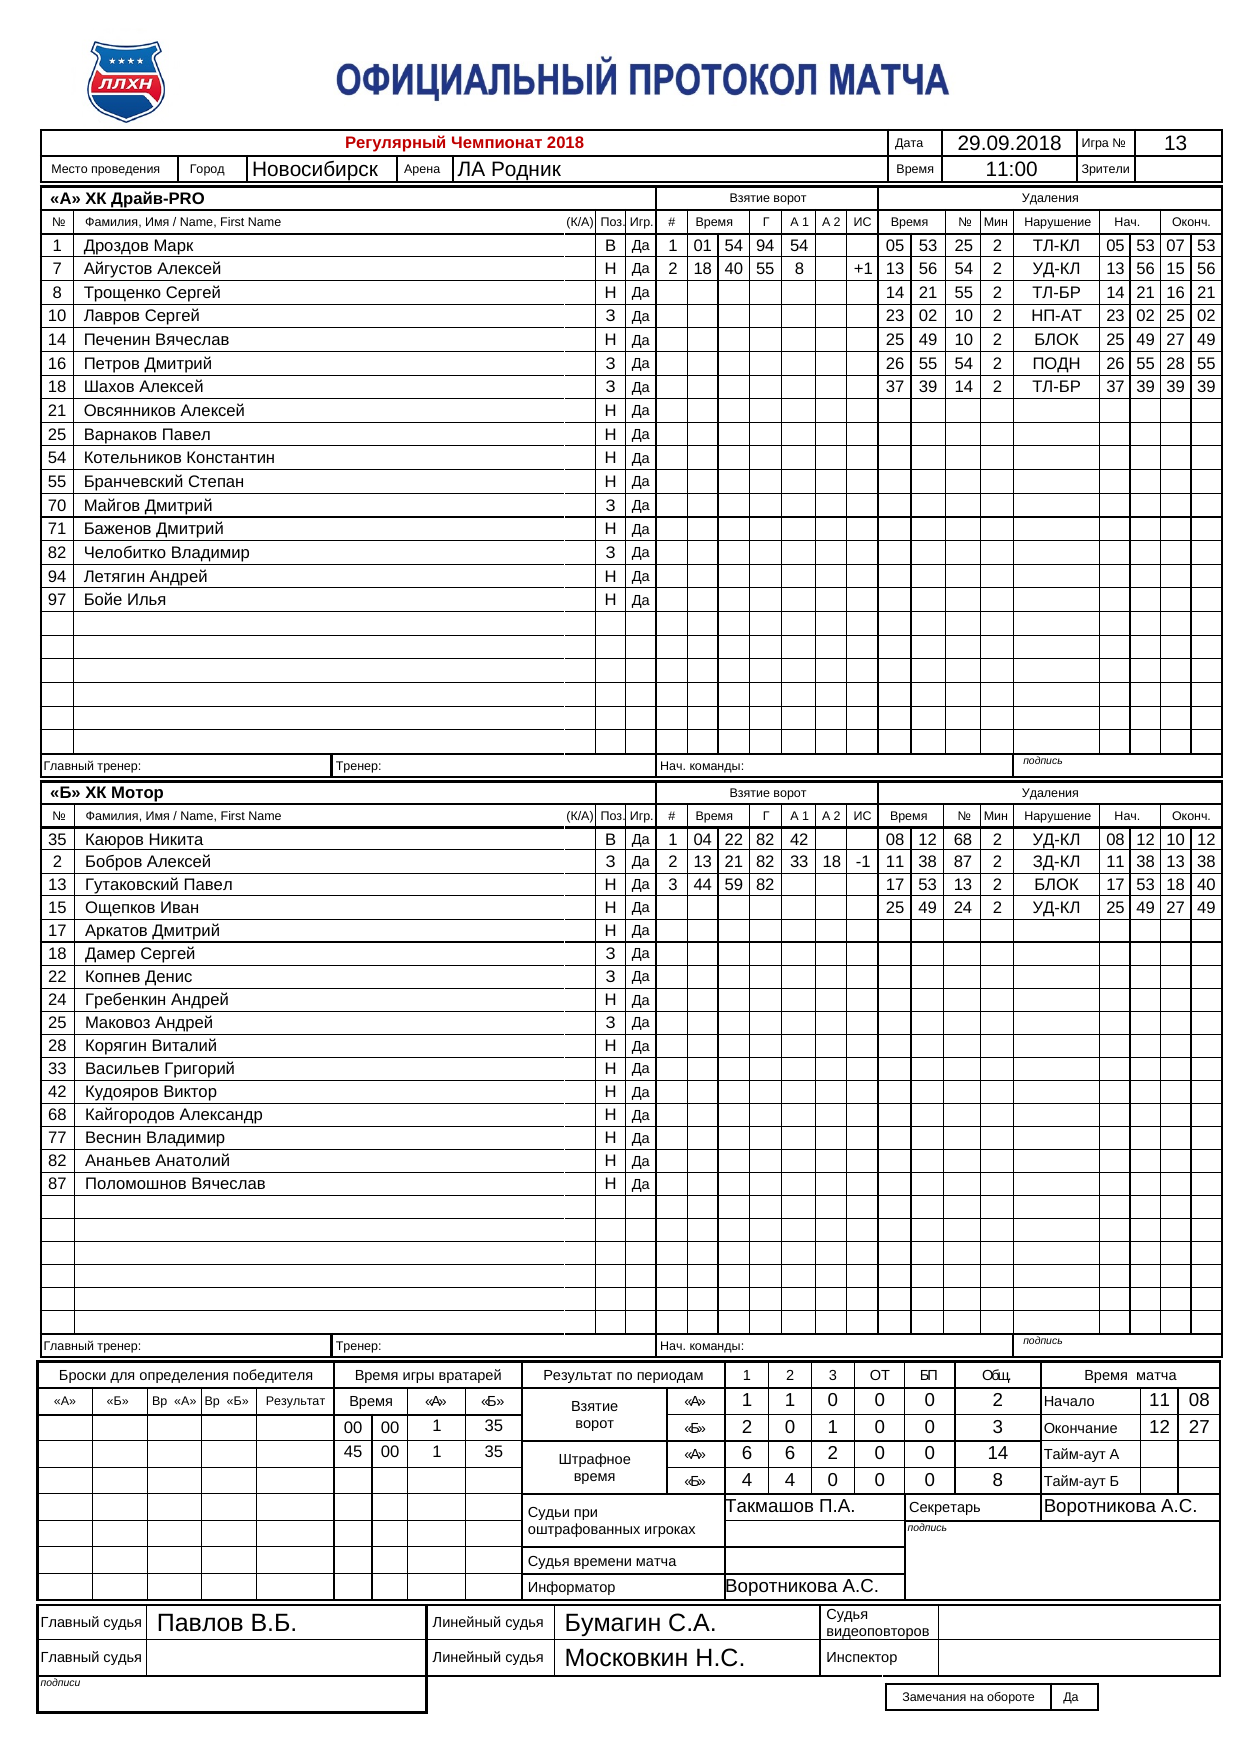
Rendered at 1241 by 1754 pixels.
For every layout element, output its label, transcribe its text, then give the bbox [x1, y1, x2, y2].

table_cell [688, 1104, 717, 1126]
table_cell [719, 494, 749, 516]
table_header Замечания на обороте [887, 1685, 1050, 1709]
table_cell [847, 829, 877, 849]
table_cell Оконч. [1161, 805, 1221, 826]
table_cell 0 [905, 1442, 954, 1467]
table_cell [912, 1196, 943, 1218]
table_cell [626, 1288, 655, 1310]
table_cell [816, 829, 846, 849]
table_cell [466, 1468, 521, 1493]
table_cell [847, 235, 877, 256]
table_cell ЛА Родник [454, 157, 887, 181]
table_header 13 [1136, 131, 1221, 155]
table_cell [750, 352, 781, 374]
table_cell [688, 541, 717, 564]
table_cell Тайм-аут А [1042, 1441, 1140, 1467]
table_cell [1100, 1219, 1129, 1241]
table_cell [847, 707, 877, 729]
table_cell [688, 470, 717, 493]
table_cell [657, 565, 687, 587]
table_cell [981, 1219, 1013, 1241]
table_cell [750, 1081, 781, 1103]
table_cell [74, 707, 564, 729]
table_cell [847, 612, 877, 634]
table_cell [816, 1081, 846, 1103]
table_cell [816, 612, 846, 634]
table_cell [981, 1150, 1013, 1172]
table_cell [688, 1150, 717, 1172]
table_cell Н [596, 588, 625, 611]
table_cell ТЛ-КЛ [1014, 235, 1099, 256]
table_cell [719, 305, 749, 327]
table_cell Да [626, 829, 655, 849]
table_cell [750, 518, 781, 540]
table_cell 54 [42, 446, 73, 469]
table_cell [1131, 989, 1160, 1011]
table_cell [1192, 659, 1221, 682]
table_cell Московкин Н.С. [555, 1640, 819, 1675]
table_cell Н [596, 423, 625, 445]
table_cell [782, 588, 815, 611]
table_cell [93, 1574, 147, 1599]
table_cell 2 [42, 850, 74, 872]
table_cell [981, 1081, 1013, 1103]
table_cell [148, 1521, 201, 1546]
table_cell Поз. [596, 211, 625, 233]
table_header Регулярный Чемпионат 2018 [42, 131, 887, 155]
table_cell [39, 1547, 92, 1573]
table_cell [1100, 659, 1129, 682]
table_cell [782, 874, 815, 895]
table_cell 13 [944, 874, 980, 895]
table_cell [657, 1104, 687, 1126]
table_header Время матча [1042, 1363, 1219, 1387]
table_cell [657, 1196, 687, 1218]
table_cell [1131, 565, 1160, 587]
table_cell [466, 1521, 521, 1546]
table_cell [912, 659, 945, 682]
table_cell [719, 1219, 749, 1241]
table_cell [1192, 565, 1221, 587]
table_cell [657, 1012, 687, 1033]
table_cell 0 [855, 1442, 904, 1467]
table_cell [719, 1265, 749, 1287]
table_cell [688, 399, 717, 422]
table_cell [944, 1081, 980, 1103]
table_cell [719, 1035, 749, 1057]
table_cell [946, 683, 980, 706]
table_cell Трощенко Сергей [74, 281, 564, 303]
table_cell [1161, 966, 1190, 987]
table_cell [946, 730, 980, 753]
table_cell [1161, 730, 1190, 753]
table_cell [719, 470, 749, 493]
table_cell [1161, 470, 1190, 493]
table_cell [719, 920, 749, 941]
table_cell [879, 1058, 910, 1079]
table_cell [257, 1416, 333, 1440]
table_cell 11 [1141, 1389, 1177, 1413]
table_cell «А» [668, 1389, 724, 1413]
table_cell [688, 1012, 717, 1033]
table_cell [1100, 920, 1129, 941]
table_cell [688, 1035, 717, 1057]
table_cell 2 [812, 1442, 854, 1467]
table_cell Н [596, 874, 625, 895]
table_cell [688, 612, 717, 634]
table_cell [879, 1173, 910, 1195]
table_cell [981, 730, 1013, 753]
table_cell [688, 328, 717, 351]
table_cell [565, 1150, 595, 1172]
table_cell [1014, 1035, 1099, 1057]
table_cell Н [596, 399, 625, 422]
table_cell [847, 920, 877, 941]
table_cell [1014, 659, 1099, 682]
table_cell 13 [1100, 257, 1129, 280]
table_cell 27 [1161, 328, 1190, 351]
table_cell [719, 659, 749, 682]
table_cell [148, 1494, 201, 1520]
table_cell [596, 1265, 625, 1287]
table_cell [782, 1104, 815, 1126]
table_cell [719, 1288, 749, 1310]
table_cell [626, 683, 655, 706]
table_cell 1 [657, 829, 687, 849]
table_cell [750, 1012, 781, 1033]
table_cell [847, 966, 877, 987]
table_cell [1161, 494, 1190, 516]
table_cell [42, 1219, 74, 1241]
table_cell 35 [466, 1416, 521, 1440]
table_cell 49 [1192, 328, 1221, 351]
table_cell 11:00 [943, 157, 1076, 181]
table_cell [657, 943, 687, 964]
table_cell Петров Дмитрий [74, 352, 564, 374]
table_cell Н [596, 1035, 625, 1057]
table_cell [981, 1012, 1013, 1033]
table_cell [912, 636, 945, 658]
table_cell [408, 1574, 465, 1599]
table_cell [1100, 612, 1129, 634]
table_cell [1131, 659, 1160, 682]
table_cell [688, 376, 717, 398]
table_cell 97 [42, 588, 73, 611]
table_cell [1014, 1058, 1099, 1079]
table_cell [688, 730, 717, 753]
table_cell [657, 352, 687, 374]
table_header 1 [726, 1363, 768, 1387]
table_cell 53 [912, 874, 943, 895]
table_cell 39 [1192, 376, 1221, 398]
table_cell 05 [879, 235, 910, 256]
table_cell [657, 1265, 687, 1287]
table_cell 94 [750, 235, 781, 256]
table_cell [750, 612, 781, 634]
table_cell [782, 1127, 815, 1149]
table_cell [847, 352, 877, 374]
table_cell [719, 1058, 749, 1079]
table_cell [565, 328, 595, 351]
table_cell [626, 1196, 655, 1218]
table_cell 4 [726, 1468, 768, 1493]
table_cell [719, 683, 749, 706]
table_cell 56 [1131, 257, 1160, 280]
table_cell [1192, 1265, 1221, 1287]
table_cell 70 [42, 494, 73, 516]
table_cell 25 [879, 328, 910, 351]
table_header «А» ХК Драйв-PRO [42, 188, 655, 209]
table_cell Вр «Б» [202, 1389, 256, 1413]
table_cell [657, 446, 687, 469]
table_cell [750, 1311, 781, 1333]
table_cell [782, 612, 815, 634]
table_cell Да [626, 1150, 655, 1172]
table_cell [1192, 1173, 1221, 1195]
table_cell 94 [42, 565, 73, 587]
table_cell [782, 707, 815, 729]
table_cell [981, 683, 1013, 706]
table_cell 7 [42, 257, 73, 280]
table_cell 23 [879, 305, 910, 327]
table_cell [750, 920, 781, 941]
table_cell [816, 565, 846, 587]
table_cell [1192, 730, 1221, 753]
table_cell [1100, 1012, 1129, 1033]
table_cell [1161, 446, 1190, 469]
table_cell [1192, 423, 1221, 445]
table_cell [879, 541, 910, 564]
table_cell [257, 1547, 333, 1573]
table_cell 00 [373, 1416, 407, 1440]
table_cell [1014, 683, 1099, 706]
table_cell [1131, 636, 1160, 658]
table_cell [981, 1265, 1013, 1287]
table_cell [428, 1677, 882, 1711]
table_cell [1014, 920, 1099, 941]
table_cell [946, 399, 980, 422]
table_cell 55 [1131, 352, 1160, 374]
table_cell [1131, 588, 1160, 611]
table_cell ИС [847, 805, 877, 826]
table_cell [1161, 1173, 1190, 1195]
table_cell 2 [981, 829, 1013, 849]
table_cell [1131, 1242, 1160, 1264]
table_cell [1131, 1311, 1160, 1333]
table_cell [719, 896, 749, 918]
table_cell [42, 1288, 74, 1310]
table_cell 27 [1179, 1415, 1219, 1440]
table_cell [912, 1242, 943, 1264]
table_cell [719, 1081, 749, 1103]
table_cell Нарушение [1014, 805, 1099, 826]
table_cell [1100, 1173, 1129, 1195]
table_header 29.09.2018 [943, 131, 1076, 155]
table_cell 45 [335, 1441, 371, 1467]
table_cell [981, 920, 1013, 941]
table_cell [1161, 1196, 1190, 1218]
table_cell «А» [39, 1389, 92, 1413]
table_cell 1 [726, 1389, 768, 1413]
table_cell Место проведения [42, 157, 177, 181]
table_cell [879, 470, 910, 493]
table_cell Лавров Сергей [74, 305, 564, 327]
table_cell [912, 966, 943, 987]
table_cell [944, 1173, 980, 1195]
table_cell [657, 1058, 687, 1079]
table_cell [93, 1494, 147, 1520]
table_cell [257, 1494, 333, 1520]
table_cell Павлов В.Б. [147, 1606, 425, 1639]
table_cell [1192, 518, 1221, 540]
table_cell [1192, 494, 1221, 516]
table_cell [1014, 518, 1099, 540]
table_cell 39 [1131, 376, 1160, 398]
table_cell [148, 1547, 201, 1573]
table_cell [408, 1521, 465, 1546]
table_cell [847, 541, 877, 564]
table_cell [596, 1219, 625, 1241]
table_cell [1192, 707, 1221, 729]
table_cell Информатор [523, 1575, 724, 1599]
table_cell [719, 989, 749, 1011]
table_cell 25 [879, 896, 910, 918]
table_cell 2 [981, 874, 1013, 895]
table_cell 17 [42, 920, 74, 941]
table_cell [750, 1035, 781, 1057]
table_cell 25 [1161, 305, 1190, 327]
table_cell 2 [981, 896, 1013, 918]
table_cell Каюров Никита [75, 829, 564, 849]
table_cell [981, 588, 1013, 611]
table_cell [1100, 541, 1129, 564]
table_cell [565, 235, 595, 256]
table_cell [688, 707, 717, 729]
table_cell Нарушение [1014, 211, 1099, 233]
table_cell 82 [750, 829, 781, 849]
table_cell [688, 446, 717, 469]
table_cell [1192, 1311, 1221, 1333]
table_cell 18 [42, 943, 74, 964]
table_header Удаления [879, 783, 1221, 803]
table_cell 12 [1141, 1415, 1177, 1440]
table_cell [719, 1127, 749, 1149]
table_cell [1192, 1219, 1221, 1241]
table_cell 1 [812, 1415, 854, 1440]
table_cell [42, 683, 73, 706]
table_cell [750, 730, 781, 753]
table_cell Гутаковский Павел [75, 874, 564, 895]
table_cell [1161, 636, 1190, 658]
table_cell [1100, 989, 1129, 1011]
table_cell [816, 494, 846, 516]
table_cell 38 [1131, 850, 1160, 872]
table_cell Штрафное время [523, 1442, 666, 1493]
table_header Время игры вратарей [335, 1363, 521, 1387]
table_cell Летягин Андрей [74, 565, 564, 587]
table_cell [816, 636, 846, 658]
table_cell Гребенкин Андрей [75, 989, 564, 1011]
table_cell Бранчевский Степан [74, 470, 564, 493]
table_cell [335, 1574, 371, 1599]
table_cell [1014, 1012, 1099, 1033]
table_cell [981, 446, 1013, 469]
table_cell Судья видеоповторов [821, 1606, 938, 1639]
table_cell [1100, 707, 1129, 729]
table_cell [782, 281, 815, 303]
table_cell [1161, 707, 1190, 729]
table_cell [946, 518, 980, 540]
table_cell [1192, 1012, 1221, 1033]
table_cell [782, 399, 815, 422]
table_cell Н [596, 1081, 625, 1103]
table_cell [1099, 1682, 1220, 1711]
table_cell УД-КЛ [1014, 829, 1099, 849]
table_cell Дамер Сергей [75, 943, 564, 964]
table_cell [816, 423, 846, 445]
table_cell [565, 1196, 595, 1218]
table_cell [944, 1265, 980, 1287]
table_cell [39, 1494, 92, 1520]
table_cell [816, 1012, 846, 1033]
table_cell З [596, 966, 625, 987]
table_cell Да [626, 1081, 655, 1103]
table_cell [1161, 1058, 1190, 1079]
table_cell [1161, 1265, 1190, 1287]
table_cell [565, 423, 595, 445]
table_cell Айгустов Алексей [74, 257, 564, 280]
table_cell «А» [408, 1389, 465, 1413]
table_cell [782, 896, 815, 918]
table_cell [688, 896, 717, 918]
table_cell [981, 1288, 1013, 1310]
table_cell 55 [750, 257, 781, 280]
table_cell [750, 1150, 781, 1172]
table_cell [1161, 989, 1190, 1011]
table_cell [74, 730, 564, 753]
table_cell 1 [408, 1441, 465, 1467]
table_cell 14 [879, 281, 910, 303]
table_cell [782, 989, 815, 1011]
table_cell [1100, 1127, 1129, 1149]
table_cell [1131, 612, 1160, 634]
table_cell 49 [1131, 328, 1160, 351]
table_cell 21 [42, 399, 73, 422]
table_cell [1141, 1441, 1177, 1467]
table_cell [847, 1196, 877, 1218]
table_cell 08 [879, 829, 910, 849]
table_cell [912, 989, 943, 1011]
table_cell [847, 588, 877, 611]
table_cell [688, 1173, 717, 1195]
table_cell [1161, 1035, 1190, 1057]
table_cell А 1 [782, 211, 815, 233]
table_header 2 [769, 1363, 811, 1387]
table_cell [565, 896, 595, 918]
table_cell З [596, 352, 625, 374]
table_cell [93, 1521, 147, 1546]
table_header Игра № [1078, 131, 1134, 155]
table_cell [1014, 730, 1099, 753]
table_cell [1100, 1242, 1129, 1264]
table_cell Н [596, 518, 625, 540]
table_cell [657, 612, 687, 634]
table_cell Судья времени матча [523, 1548, 724, 1573]
table_cell [1192, 1081, 1221, 1103]
table_cell 16 [1161, 281, 1190, 303]
table_cell [1014, 541, 1099, 564]
table_cell Да [626, 1104, 655, 1126]
table_cell [912, 1058, 943, 1079]
table_cell Нач. команды: [657, 755, 1012, 776]
table_cell Да [626, 399, 655, 422]
table_cell Новосибирск [248, 157, 396, 181]
table_cell (К/А) [565, 211, 595, 233]
table_cell 23 [1100, 305, 1129, 327]
table_cell [719, 1012, 749, 1033]
table_header Удаления [879, 188, 1221, 209]
table_cell Да [626, 565, 655, 587]
table_cell Котельников Константин [74, 446, 564, 469]
table_cell [202, 1494, 256, 1520]
table_cell Корягин Виталий [75, 1035, 564, 1057]
table_cell 8 [782, 257, 815, 280]
table_cell Фамилия, Имя / Name, First Name [74, 211, 565, 233]
table_cell [782, 328, 815, 351]
table_cell [847, 1127, 877, 1149]
table_cell Да [626, 1058, 655, 1079]
table_cell [688, 494, 717, 516]
table_cell [1014, 1219, 1099, 1241]
table_cell 40 [719, 257, 749, 280]
table_cell [657, 636, 687, 658]
table_cell [626, 1265, 655, 1287]
table_cell [879, 423, 910, 445]
table_cell [1161, 1219, 1190, 1241]
table_cell [1014, 636, 1099, 658]
table_cell [1192, 541, 1221, 564]
table_cell [39, 1416, 92, 1440]
table_cell [1014, 1127, 1099, 1149]
table_cell Нач. [1100, 805, 1160, 826]
table_cell [782, 966, 815, 987]
table_cell 25 [1100, 328, 1129, 351]
table_cell [944, 920, 980, 941]
table_cell [657, 376, 687, 398]
table_cell 3 [956, 1415, 1040, 1440]
table_cell [847, 943, 877, 964]
table_cell [981, 518, 1013, 540]
table_cell [93, 1547, 147, 1573]
table_cell [1161, 399, 1190, 422]
table_cell Мин [981, 805, 1013, 826]
table_cell [879, 1265, 910, 1287]
table_cell НП-АТ [1014, 305, 1099, 327]
table_cell Город [179, 157, 246, 181]
table_cell [1131, 920, 1160, 941]
table_cell [719, 446, 749, 469]
table_cell [1014, 1150, 1099, 1172]
table_cell 71 [42, 518, 73, 540]
table_cell [1161, 1288, 1190, 1310]
table_cell [373, 1547, 407, 1573]
table_cell 0 [905, 1415, 954, 1440]
table_cell [565, 1242, 595, 1264]
table_cell [879, 1012, 910, 1033]
table_cell [1161, 541, 1190, 564]
table_cell Воротникова А.С. [1042, 1495, 1219, 1520]
table_cell [688, 659, 717, 682]
table_cell [879, 1035, 910, 1057]
table_cell [1100, 730, 1129, 753]
table_cell [688, 943, 717, 964]
table_cell [883, 1677, 1220, 1681]
table_cell [719, 1104, 749, 1126]
table_cell 21 [1131, 281, 1160, 303]
table_cell [1100, 1035, 1129, 1057]
table_cell [657, 683, 687, 706]
table_cell А 2 [816, 805, 846, 826]
table_cell [1131, 494, 1160, 516]
table_cell Да [626, 966, 655, 987]
table_cell 13 [879, 257, 910, 280]
table_cell [847, 1058, 877, 1079]
table_cell [42, 1265, 74, 1287]
table_cell 42 [42, 1081, 74, 1103]
table_cell Поломошнов Вячеслав [75, 1173, 564, 1195]
table_cell [688, 565, 717, 587]
table_cell [946, 423, 980, 445]
table_cell 25 [946, 235, 980, 256]
table_cell [565, 1127, 595, 1149]
table_cell 0 [855, 1389, 904, 1413]
table_cell [879, 1288, 910, 1310]
table_cell [750, 541, 781, 564]
table_cell 02 [912, 305, 945, 327]
table_cell [879, 565, 910, 587]
table_cell [565, 1104, 595, 1126]
table_cell [782, 541, 815, 564]
table_cell [1014, 966, 1099, 987]
table_header Дата [889, 131, 941, 155]
table_cell [939, 1640, 1219, 1675]
table_cell № [946, 211, 980, 233]
table_cell [726, 1548, 904, 1573]
table_cell [847, 1035, 877, 1057]
table_cell [626, 730, 655, 753]
table_cell Да [626, 518, 655, 540]
table_cell 2 [657, 850, 687, 872]
table_cell 10 [946, 305, 980, 327]
table_cell [688, 1265, 717, 1287]
table_cell [657, 399, 687, 422]
table_cell 14 [946, 376, 980, 398]
table_cell [879, 920, 910, 941]
table_cell [879, 1196, 910, 1218]
table_cell [719, 1242, 749, 1264]
table_cell [719, 966, 749, 987]
table_cell 2 [981, 328, 1013, 351]
table_cell [565, 305, 595, 327]
table_cell [816, 966, 846, 987]
table_cell [596, 636, 625, 658]
table_cell 02 [1131, 305, 1160, 327]
table_cell 1 [42, 235, 73, 256]
table_cell [565, 518, 595, 540]
table_cell [1192, 470, 1221, 493]
table_cell [782, 730, 815, 753]
table_cell [565, 352, 595, 374]
table_cell [565, 1058, 595, 1079]
table_cell [39, 1574, 92, 1599]
table_cell [1014, 399, 1099, 422]
table_cell [1131, 1104, 1160, 1126]
table_cell Да [626, 850, 655, 872]
table_cell [1131, 541, 1160, 564]
table_cell 2 [981, 257, 1013, 280]
table_cell [1161, 683, 1190, 706]
table_cell [626, 707, 655, 729]
table_cell 14 [42, 328, 73, 351]
table_cell [596, 1196, 625, 1218]
table_cell [1100, 588, 1129, 611]
table_cell [688, 281, 717, 303]
table_cell Овсянников Алексей [74, 399, 564, 422]
table_cell Г [750, 805, 781, 826]
table_cell [912, 1081, 943, 1103]
table_cell 55 [1192, 352, 1221, 374]
table_cell [202, 1521, 256, 1546]
table_cell 0 [855, 1468, 904, 1493]
table_cell (К/А) [565, 805, 595, 826]
table_cell [782, 565, 815, 587]
table_cell [657, 896, 687, 918]
table_cell Да [626, 470, 655, 493]
table_cell 21 [1192, 281, 1221, 303]
table_cell [335, 1494, 371, 1520]
table_cell 15 [42, 896, 74, 918]
table_cell 54 [782, 235, 815, 256]
table_cell [42, 1196, 74, 1218]
table_cell [565, 1173, 595, 1195]
table_cell 15 [1161, 257, 1190, 280]
table_cell [596, 1242, 625, 1264]
table_cell 38 [1192, 850, 1221, 872]
table_cell [1161, 588, 1190, 611]
table_cell [782, 1058, 815, 1079]
table_cell [782, 1265, 815, 1287]
table_cell [750, 305, 781, 327]
table_cell Такмашов П.А. [726, 1495, 904, 1520]
table_cell [847, 399, 877, 422]
table_cell [1192, 1242, 1221, 1264]
table_cell [981, 1127, 1013, 1149]
table_cell 49 [912, 328, 945, 351]
table_cell Да [626, 352, 655, 374]
table_cell [912, 1219, 943, 1241]
table_cell [816, 707, 846, 729]
table_cell +1 [847, 257, 877, 280]
table_cell 8 [956, 1468, 1040, 1493]
table_cell [719, 588, 749, 611]
table_cell Линейный судья [428, 1640, 554, 1675]
table_cell [879, 1150, 910, 1172]
table_cell 40 [1192, 874, 1221, 895]
table_cell [1100, 1265, 1129, 1287]
table_cell [1161, 1127, 1190, 1149]
table_cell [1131, 423, 1160, 445]
table_cell Да [626, 281, 655, 303]
table_cell [939, 1606, 1219, 1639]
table_cell «Б » [466, 1389, 521, 1413]
table_cell 1 [408, 1416, 465, 1440]
table_cell [688, 683, 717, 706]
table_cell Н [596, 470, 625, 493]
table_cell [75, 1311, 564, 1333]
table_cell Да [626, 305, 655, 327]
table_cell Н [596, 281, 625, 303]
table_cell [782, 446, 815, 469]
table_cell [782, 470, 815, 493]
table_cell [719, 399, 749, 422]
table_cell [719, 376, 749, 398]
table_cell Да [626, 989, 655, 1011]
table_cell подпись [906, 1522, 1219, 1599]
table_cell [816, 541, 846, 564]
table_cell [782, 1173, 815, 1195]
table_cell Н [596, 1058, 625, 1079]
table_cell [1100, 1058, 1129, 1079]
table_cell [1192, 943, 1221, 964]
table_cell [782, 659, 815, 682]
table_cell [1014, 1104, 1099, 1126]
table_cell [816, 235, 846, 256]
table_cell [912, 470, 945, 493]
table_cell [879, 399, 910, 422]
table_cell [750, 1242, 781, 1264]
table_cell 10 [946, 328, 980, 351]
table_cell [1014, 588, 1099, 611]
table_cell 21 [719, 850, 749, 872]
table_cell 35 [42, 829, 74, 849]
table_cell [719, 423, 749, 445]
table_cell [1131, 1150, 1160, 1172]
table_cell [816, 352, 846, 374]
table_cell 0 [905, 1468, 954, 1493]
table_cell Фамилия, Имя / Name, First Name [75, 805, 565, 826]
table_cell [1100, 1288, 1129, 1310]
table_cell Веснин Владимир [75, 1127, 564, 1149]
table_cell [912, 1288, 943, 1310]
table_cell # [657, 211, 687, 233]
table_cell [879, 1242, 910, 1264]
table_cell [565, 565, 595, 587]
table_cell [816, 305, 846, 327]
table_cell [879, 966, 910, 987]
table_cell [847, 659, 877, 682]
table_cell [750, 707, 781, 729]
table_cell [1100, 966, 1129, 987]
table_cell [688, 1081, 717, 1103]
table_cell [657, 518, 687, 540]
table_cell [981, 494, 1013, 516]
table_cell [719, 1150, 749, 1172]
table_cell [912, 730, 945, 753]
table_cell [816, 446, 846, 469]
table_cell З [596, 1012, 625, 1033]
table_cell [912, 399, 945, 422]
table_cell [1014, 1242, 1099, 1264]
table_cell Время [688, 805, 749, 826]
table_cell [981, 659, 1013, 682]
table_cell 54 [946, 352, 980, 374]
table_cell 18 [688, 257, 717, 280]
table_cell [1014, 1288, 1099, 1310]
table_cell [257, 1441, 333, 1467]
table_cell 28 [42, 1035, 74, 1057]
table_cell [565, 920, 595, 941]
table_cell 27 [1161, 896, 1190, 918]
table_cell [74, 659, 564, 682]
table_cell [1014, 565, 1099, 587]
table_cell Бумагин С.А. [555, 1606, 819, 1639]
table_cell [1161, 659, 1190, 682]
table_cell [944, 1035, 980, 1057]
table_cell [750, 1265, 781, 1287]
table_header Броски для определения победителя [39, 1363, 333, 1387]
table_cell [782, 1242, 815, 1264]
table_cell 49 [912, 896, 943, 918]
table_cell [847, 1104, 877, 1126]
table_cell [596, 1311, 625, 1333]
table_cell Время [889, 157, 941, 181]
table_cell [946, 707, 980, 729]
table_cell [981, 943, 1013, 964]
table_cell 28 [1161, 352, 1190, 374]
table_cell [944, 1311, 980, 1333]
table_cell [879, 943, 910, 964]
table_cell [719, 943, 749, 964]
table_cell Бобров Алексей [75, 850, 564, 872]
table_cell [1192, 1196, 1221, 1218]
table_cell 44 [688, 874, 717, 895]
table_cell [688, 423, 717, 445]
table_cell 05 [1100, 235, 1129, 256]
table_cell [847, 281, 877, 303]
table_cell [657, 541, 687, 564]
table_cell [1192, 1058, 1221, 1079]
table_cell [1014, 1081, 1099, 1103]
table_cell [688, 1219, 717, 1241]
table_cell 2 [981, 850, 1013, 872]
table_cell [1161, 1012, 1190, 1033]
table_cell [1014, 494, 1099, 516]
table_cell [879, 588, 910, 611]
table_cell Воротникова А.С. [726, 1575, 904, 1599]
table_cell 42 [782, 829, 815, 849]
table_cell [1192, 1150, 1221, 1172]
table_cell [719, 541, 749, 564]
table_cell [912, 707, 945, 729]
table_cell Ананьев Анатолий [75, 1150, 564, 1172]
table_cell [1100, 636, 1129, 658]
table_cell [657, 1127, 687, 1149]
table_cell Главный тренер: [42, 1335, 330, 1356]
table_cell [148, 1441, 201, 1467]
table_cell [1014, 1196, 1099, 1218]
table_cell 13 [42, 874, 74, 895]
table_cell 33 [42, 1058, 74, 1079]
table_cell [750, 376, 781, 398]
table_cell [750, 423, 781, 445]
table_cell [688, 1288, 717, 1310]
table_cell [981, 423, 1013, 445]
table_cell Тренер: [333, 1335, 655, 1356]
table_cell [1192, 399, 1221, 422]
table_cell [816, 328, 846, 351]
table_cell [565, 1035, 595, 1057]
table_cell 82 [42, 1150, 74, 1172]
table_cell Н [596, 1127, 625, 1149]
table_cell 12 [912, 829, 943, 849]
table_cell [202, 1547, 256, 1573]
table_cell [816, 1127, 846, 1149]
table_cell [39, 1441, 92, 1467]
table_cell [565, 659, 595, 682]
table_cell 53 [912, 235, 945, 256]
table_cell [1136, 157, 1221, 181]
table_cell [816, 399, 846, 422]
table_header 3 [812, 1363, 854, 1387]
table_cell [42, 1311, 74, 1333]
table_cell [816, 376, 846, 398]
table_cell [1100, 1104, 1129, 1126]
table_cell [816, 1035, 846, 1057]
table_cell [39, 1521, 92, 1546]
table_cell [816, 920, 846, 941]
table_cell 49 [1192, 896, 1221, 918]
table_cell Г [750, 211, 781, 233]
table_cell [782, 1012, 815, 1033]
table_cell -1 [847, 850, 877, 872]
table_cell [657, 730, 687, 753]
table_cell [657, 588, 687, 611]
table_cell [626, 636, 655, 658]
table_cell [750, 1173, 781, 1195]
table_cell [816, 989, 846, 1011]
table_cell [565, 257, 595, 280]
table_cell 1 [657, 235, 687, 256]
table_cell [782, 376, 815, 398]
table_cell [912, 920, 943, 941]
table_cell [657, 920, 687, 941]
table_cell 49 [1131, 896, 1160, 918]
table_cell [847, 636, 877, 658]
table_cell подпись [1014, 755, 1221, 776]
table_cell [981, 1173, 1013, 1195]
table_cell [847, 328, 877, 351]
table_cell [847, 1242, 877, 1264]
table_cell № [944, 805, 980, 826]
table_cell [946, 588, 980, 611]
table_cell Инспектор [821, 1640, 938, 1675]
table_cell подписи [39, 1677, 425, 1711]
table_cell Да [626, 494, 655, 516]
table_cell Главный судья [39, 1640, 146, 1675]
table_cell [688, 305, 717, 327]
table_cell Да [626, 328, 655, 351]
table_cell Главный судья [39, 1606, 146, 1639]
table_cell 56 [912, 257, 945, 280]
table_cell З [596, 541, 625, 564]
table_cell [750, 446, 781, 469]
table_cell «Б» [93, 1389, 147, 1413]
table_cell [565, 707, 595, 729]
table_cell [981, 1242, 1013, 1264]
table_cell [847, 1012, 877, 1033]
table_cell [816, 1242, 846, 1264]
table_cell [981, 1058, 1013, 1079]
table_cell [912, 518, 945, 540]
table_cell [782, 1035, 815, 1057]
table_cell Нач. [1100, 211, 1160, 233]
table_cell [719, 518, 749, 540]
table_cell [565, 541, 595, 564]
table_cell Мин [981, 211, 1013, 233]
table_cell [750, 1127, 781, 1149]
table_cell [750, 683, 781, 706]
table_cell № [42, 805, 74, 826]
table_cell [1014, 1265, 1099, 1287]
table_cell [912, 1150, 943, 1172]
table_cell Н [596, 1150, 625, 1172]
table_cell [944, 1242, 980, 1264]
table_cell Тайм-аут Б [1042, 1468, 1140, 1493]
table_cell [879, 1127, 910, 1149]
table_cell [719, 1196, 749, 1218]
table_cell [1192, 612, 1221, 634]
table_cell 2 [981, 235, 1013, 256]
table_cell 53 [1131, 874, 1160, 895]
table_cell [688, 588, 717, 611]
table_cell [879, 659, 910, 682]
table_cell [946, 612, 980, 634]
table_cell [750, 494, 781, 516]
table_cell [782, 1288, 815, 1310]
table_cell [816, 257, 846, 280]
table_cell [565, 730, 595, 753]
table_cell [1100, 1081, 1129, 1103]
table_cell [1192, 683, 1221, 706]
table_cell [42, 612, 73, 634]
table_cell [719, 565, 749, 587]
table_cell 18 [816, 850, 846, 872]
table_cell [782, 423, 815, 445]
table_cell [1014, 707, 1099, 729]
table_cell [879, 494, 910, 516]
table_cell [750, 281, 781, 303]
table_cell [1179, 1441, 1219, 1467]
table_cell [944, 966, 980, 987]
table_cell [879, 518, 910, 540]
table_cell [202, 1416, 256, 1440]
table_cell 14 [1100, 281, 1129, 303]
table_cell [912, 1265, 943, 1287]
table_cell [688, 966, 717, 987]
table_cell [1161, 1081, 1190, 1103]
table_cell 82 [750, 874, 781, 895]
table_cell [373, 1574, 407, 1599]
table_cell [944, 943, 980, 964]
table_cell [1100, 565, 1129, 587]
table_cell 55 [912, 352, 945, 374]
table_cell 17 [1100, 874, 1129, 895]
table_cell [1131, 683, 1160, 706]
table_cell [1014, 1311, 1099, 1333]
table_cell [726, 1521, 904, 1546]
table_cell 55 [42, 470, 73, 493]
table_cell 56 [1192, 257, 1221, 280]
table_cell [981, 636, 1013, 658]
table_cell [816, 1150, 846, 1172]
table_cell [750, 470, 781, 493]
table_cell «Б» [668, 1415, 724, 1440]
table_cell [1014, 470, 1099, 493]
table_cell [657, 494, 687, 516]
table_cell [1131, 1288, 1160, 1310]
table_cell [1100, 399, 1129, 422]
table_cell [1131, 518, 1160, 540]
table_cell [847, 494, 877, 516]
table_cell Да [626, 1035, 655, 1057]
table_cell 2 [726, 1415, 768, 1440]
table_cell Да [626, 588, 655, 611]
table_cell [565, 1288, 595, 1310]
table_cell [750, 1196, 781, 1218]
table_cell [1192, 1104, 1221, 1126]
table_cell [626, 612, 655, 634]
table_cell [257, 1468, 333, 1493]
table_cell [1100, 494, 1129, 516]
table_cell [912, 1012, 943, 1033]
table_cell [847, 1173, 877, 1195]
table_cell [1161, 920, 1190, 941]
table_cell [1161, 1242, 1190, 1264]
table_cell [565, 1311, 595, 1333]
table_cell [816, 683, 846, 706]
table_cell [1161, 1311, 1190, 1333]
table_cell Варнаков Павел [74, 423, 564, 445]
table_cell [565, 376, 595, 398]
table_cell Копнев Денис [75, 966, 564, 987]
table_cell [1131, 943, 1160, 964]
table_cell [1100, 1196, 1129, 1218]
table_cell 26 [1100, 352, 1129, 374]
table_cell [981, 541, 1013, 564]
table_cell [626, 659, 655, 682]
table_cell [75, 1219, 564, 1241]
table_cell [565, 1219, 595, 1241]
table_cell 0 [812, 1468, 854, 1493]
table_cell [42, 636, 73, 658]
table_cell [148, 1574, 201, 1599]
table_cell 2 [981, 305, 1013, 327]
table_cell Печенин Вячеслав [74, 328, 564, 351]
table_cell 01 [688, 235, 717, 256]
table_cell [1131, 1012, 1160, 1033]
table_cell [148, 1468, 201, 1493]
table_cell 55 [946, 281, 980, 303]
table_cell [1100, 470, 1129, 493]
table_cell [335, 1521, 371, 1546]
table_cell З [596, 850, 625, 872]
table_cell [565, 281, 595, 303]
table_cell [565, 612, 595, 634]
table_cell [847, 683, 877, 706]
table_cell [847, 1288, 877, 1310]
table_cell [1131, 1196, 1160, 1218]
table_cell [879, 1311, 910, 1333]
table_cell [565, 829, 595, 849]
table_cell З [596, 376, 625, 398]
table_cell [565, 636, 595, 658]
table_cell Н [596, 565, 625, 587]
table_cell [1014, 1173, 1099, 1195]
table_cell З [596, 494, 625, 516]
table_cell 54 [946, 257, 980, 280]
table_cell [816, 1173, 846, 1195]
table_cell [981, 966, 1013, 987]
table_cell 02 [1192, 305, 1221, 327]
table_cell БЛОК [1014, 328, 1099, 351]
table_cell 22 [719, 829, 749, 849]
table_cell 24 [944, 896, 980, 918]
table_cell 2 [981, 352, 1013, 374]
table_cell [944, 1196, 980, 1218]
table_cell 0 [769, 1415, 811, 1440]
table_cell [657, 1311, 687, 1333]
table_cell [565, 494, 595, 516]
table_cell [39, 1468, 92, 1493]
table_cell Ощепков Иван [75, 896, 564, 918]
table_cell 82 [42, 541, 73, 564]
table_cell [42, 707, 73, 729]
table_cell Маковоз Андрей [75, 1012, 564, 1033]
table_cell [1131, 1035, 1160, 1057]
table_cell [879, 1104, 910, 1126]
table_cell [565, 1012, 595, 1033]
table_header БП [905, 1363, 954, 1387]
table_cell Н [596, 257, 625, 280]
table_cell 1 [769, 1389, 811, 1413]
table_cell Кудояров Виктор [75, 1081, 564, 1103]
table_cell 77 [42, 1127, 74, 1149]
table_cell [816, 281, 846, 303]
table_cell [1131, 1219, 1160, 1241]
table_cell [879, 707, 910, 729]
table_cell Н [596, 328, 625, 351]
table_cell [1014, 989, 1099, 1011]
table_cell Да [626, 943, 655, 964]
table_cell Время [335, 1389, 407, 1413]
table_cell 35 [466, 1441, 521, 1467]
table_cell [42, 659, 73, 682]
table_cell 0 [812, 1389, 854, 1413]
table_cell Поз. [596, 805, 625, 826]
table_cell [565, 1265, 595, 1287]
table_cell [981, 1035, 1013, 1057]
table_cell Да [626, 235, 655, 256]
table_cell [912, 943, 943, 964]
table_cell Дроздов Марк [74, 235, 564, 256]
table_cell [944, 989, 980, 1011]
table_cell [946, 470, 980, 493]
table_cell Окончание [1042, 1415, 1140, 1440]
table_cell [75, 1196, 564, 1218]
table_cell 08 [1179, 1389, 1219, 1413]
table_cell [565, 683, 595, 706]
table_cell Шахов Алексей [74, 376, 564, 398]
table_cell Арена [398, 157, 452, 181]
table_cell 18 [42, 376, 73, 398]
table_cell 39 [1161, 376, 1190, 398]
table_cell [1192, 920, 1221, 941]
table_cell [657, 707, 687, 729]
table_cell [596, 730, 625, 753]
table_cell [596, 612, 625, 634]
table_cell [816, 1196, 846, 1218]
table_cell 25 [42, 423, 73, 445]
table_cell Время [879, 211, 945, 233]
table_cell [782, 920, 815, 941]
table_cell [688, 989, 717, 1011]
table_cell [657, 989, 687, 1011]
table_cell [816, 588, 846, 611]
table_cell 39 [912, 376, 945, 398]
table_cell [1131, 1173, 1160, 1195]
table_header Общ. [956, 1363, 1040, 1387]
table_cell [1192, 1288, 1221, 1310]
table_cell Баженов Дмитрий [74, 518, 564, 540]
table_cell ИС [847, 211, 877, 233]
table_cell [981, 612, 1013, 634]
table_cell [912, 612, 945, 634]
table_cell [912, 683, 945, 706]
table_cell [75, 1242, 564, 1264]
table_cell 2 [981, 376, 1013, 398]
table_cell А 1 [782, 805, 815, 826]
table_cell [657, 470, 687, 493]
table_cell [565, 989, 595, 1011]
table_cell [626, 1242, 655, 1264]
table_cell [74, 683, 564, 706]
table_cell [657, 1242, 687, 1264]
table_cell ТЛ-БР [1014, 376, 1099, 398]
table_cell [1192, 989, 1221, 1011]
table_cell [657, 1081, 687, 1103]
table_cell [879, 446, 910, 469]
table_cell Н [596, 920, 625, 941]
table_cell [719, 1311, 749, 1333]
table_cell [912, 565, 945, 587]
table_cell [1100, 423, 1129, 445]
table_cell [981, 1311, 1013, 1333]
table_cell [1100, 1150, 1129, 1172]
table_cell [944, 1012, 980, 1033]
table_cell [981, 470, 1013, 493]
table_cell [750, 989, 781, 1011]
table_cell [1161, 423, 1190, 445]
table_cell [816, 518, 846, 540]
table_cell [750, 1104, 781, 1126]
table_cell [335, 1468, 371, 1493]
table_cell [657, 966, 687, 987]
table_cell [466, 1574, 521, 1599]
table_cell [847, 518, 877, 540]
table_cell [847, 874, 877, 895]
table_cell 38 [912, 850, 943, 872]
table_cell Время [879, 805, 943, 826]
table_cell [816, 659, 846, 682]
table_cell [408, 1468, 465, 1493]
table_cell [1100, 518, 1129, 540]
table_cell [719, 730, 749, 753]
table_cell [1131, 966, 1160, 987]
table_header Результат по периодам [523, 1363, 724, 1387]
table_cell 12 [1192, 829, 1221, 849]
table_cell [879, 1081, 910, 1103]
table_cell 0 [855, 1415, 904, 1440]
table_cell [879, 730, 910, 753]
table_cell [944, 1219, 980, 1241]
table_cell [944, 1288, 980, 1310]
table_cell ПОДН [1014, 352, 1099, 374]
table_cell 68 [944, 829, 980, 849]
table_cell [75, 1288, 564, 1310]
table_cell [912, 1035, 943, 1057]
table_cell Да [626, 446, 655, 469]
table_cell [719, 352, 749, 374]
picture [5, 28, 1179, 129]
table_cell [1192, 1035, 1221, 1057]
table_cell [816, 730, 846, 753]
table_cell [42, 1242, 74, 1264]
table_cell 53 [1192, 235, 1221, 256]
table_cell Да [626, 423, 655, 445]
table_cell Игр. [626, 805, 655, 826]
table_cell [75, 1265, 564, 1287]
table_cell [816, 1058, 846, 1079]
table_cell Да [626, 874, 655, 895]
table_cell 87 [42, 1173, 74, 1195]
table_cell 4 [769, 1468, 811, 1493]
table_cell # [657, 805, 687, 826]
table_cell [782, 1196, 815, 1218]
table_cell [688, 1058, 717, 1079]
table_cell Судьи при оштрафованных игроках [523, 1495, 724, 1546]
table_cell Нач. команды: [657, 1335, 1012, 1356]
table_cell [719, 636, 749, 658]
table_cell Н [596, 989, 625, 1011]
table_cell [1131, 1127, 1160, 1149]
table_cell [944, 1104, 980, 1126]
table_cell 82 [750, 850, 781, 872]
table_cell [408, 1494, 465, 1520]
table_cell Н [596, 1104, 625, 1126]
table_cell [750, 636, 781, 658]
table_cell [147, 1640, 425, 1675]
table_cell 2 [956, 1389, 1040, 1413]
table_cell [1131, 730, 1160, 753]
table_cell [719, 328, 749, 351]
table_cell Да [626, 376, 655, 398]
table_cell 00 [373, 1441, 407, 1467]
table_cell [946, 446, 980, 469]
table_cell [688, 518, 717, 540]
table_cell [816, 1311, 846, 1333]
table_cell [879, 683, 910, 706]
table_cell [750, 966, 781, 987]
table_cell 18 [1161, 874, 1190, 895]
table_cell [688, 1127, 717, 1149]
table_cell [879, 1219, 910, 1241]
table_cell «А» [668, 1442, 724, 1467]
table_header «Б» ХК Мотор [42, 783, 655, 803]
table_cell [657, 659, 687, 682]
table_cell [981, 399, 1013, 422]
table_header Взятие ворот [657, 783, 877, 803]
table_cell [565, 943, 595, 964]
table_cell [1131, 1265, 1160, 1287]
table_cell [1179, 1468, 1219, 1493]
table_cell [466, 1547, 521, 1573]
table_cell [981, 1104, 1013, 1126]
table_cell [1014, 943, 1099, 964]
table_cell А 2 [816, 211, 846, 233]
table_cell [782, 352, 815, 374]
table_cell [1100, 683, 1129, 706]
table_cell Н [596, 446, 625, 469]
table_cell [944, 1127, 980, 1149]
table_cell [750, 943, 781, 964]
table_cell [657, 1150, 687, 1172]
table_cell Линейный судья [428, 1606, 554, 1639]
table_cell [816, 1288, 846, 1310]
table_cell подпись [1014, 1335, 1221, 1356]
table_cell [657, 281, 687, 303]
table_cell БЛОК [1014, 874, 1099, 895]
table_cell [202, 1574, 256, 1599]
table_cell [1100, 943, 1129, 964]
table_cell [1192, 966, 1221, 987]
table_cell Секретарь [906, 1495, 1040, 1520]
table_cell [657, 1288, 687, 1310]
table_cell [657, 1173, 687, 1195]
table_cell 16 [42, 352, 73, 374]
table_cell [782, 1219, 815, 1241]
table_cell [750, 588, 781, 611]
table_cell 12 [1131, 829, 1160, 849]
table_cell [42, 730, 73, 753]
table_cell [596, 707, 625, 729]
table_cell [750, 659, 781, 682]
table_cell 26 [879, 352, 910, 374]
table_cell [688, 1311, 717, 1333]
table_cell [981, 1196, 1013, 1218]
table_cell [565, 399, 595, 422]
table_cell Бойе Илья [74, 588, 564, 611]
table_cell Да [626, 896, 655, 918]
table_cell «Б» [668, 1468, 724, 1493]
table_cell 14 [956, 1442, 1040, 1467]
table_cell [847, 1265, 877, 1287]
table_cell 17 [879, 874, 910, 895]
table_cell [912, 588, 945, 611]
table_cell [565, 850, 595, 872]
table_cell [719, 707, 749, 729]
table_cell [946, 636, 980, 658]
table_cell [565, 588, 595, 611]
table_cell [148, 1416, 201, 1440]
table_cell Зрители [1078, 157, 1134, 181]
table_cell [847, 470, 877, 493]
table_cell [565, 966, 595, 987]
table_cell [912, 1311, 943, 1333]
table_cell [1131, 399, 1160, 422]
table_cell [1014, 423, 1099, 445]
table_cell [816, 896, 846, 918]
table_cell [750, 1058, 781, 1079]
table_cell [847, 989, 877, 1011]
table_cell [688, 352, 717, 374]
table_cell [1131, 1081, 1160, 1103]
table_cell Главный тренер: [42, 755, 330, 776]
table_cell [596, 1288, 625, 1310]
table_cell 3 [657, 874, 687, 895]
table_cell 37 [1100, 376, 1129, 398]
table_cell 53 [1131, 235, 1160, 256]
table_cell [1192, 446, 1221, 469]
table_cell [944, 1150, 980, 1172]
table_cell ТЛ-БР [1014, 281, 1099, 303]
table_cell [912, 1104, 943, 1126]
table_cell Результат [257, 1389, 333, 1413]
table_cell [596, 683, 625, 706]
table_cell 33 [782, 850, 815, 872]
table_cell [1161, 518, 1190, 540]
table_cell Игр. [626, 211, 655, 233]
table_cell [1141, 1468, 1177, 1493]
table_cell Н [596, 896, 625, 918]
table_cell [719, 1173, 749, 1195]
table_cell [816, 874, 846, 895]
table_cell [1131, 446, 1160, 469]
table_cell [816, 1219, 846, 1241]
table_cell [847, 1311, 877, 1333]
table_cell 68 [42, 1104, 74, 1126]
table_cell Тренер: [333, 755, 655, 776]
table_cell Да [626, 920, 655, 941]
table_cell 10 [42, 305, 73, 327]
table_cell [1100, 446, 1129, 469]
table_header Взятие ворот [657, 188, 877, 209]
table_cell [466, 1494, 521, 1520]
table_cell [1161, 1104, 1190, 1126]
table_cell [74, 612, 564, 634]
table_cell [257, 1521, 333, 1546]
table_cell [847, 1150, 877, 1172]
table_cell [373, 1521, 407, 1546]
table_cell [408, 1547, 465, 1573]
table_cell [750, 1219, 781, 1241]
table_cell 25 [42, 1012, 74, 1033]
table_cell 59 [719, 874, 749, 895]
table_cell [782, 305, 815, 327]
table_cell Да [626, 1012, 655, 1033]
table_cell [373, 1468, 407, 1493]
table_cell № [42, 211, 73, 233]
table_cell В [596, 235, 625, 256]
table_cell 37 [879, 376, 910, 398]
table_cell [912, 1127, 943, 1149]
table_cell 87 [944, 850, 980, 872]
table_cell [626, 1311, 655, 1333]
table_cell [816, 1104, 846, 1126]
table_cell [657, 1219, 687, 1241]
table_cell [719, 281, 749, 303]
table_cell [750, 1288, 781, 1310]
table_cell Да [626, 1173, 655, 1195]
table_cell [565, 1081, 595, 1103]
table_cell [946, 565, 980, 587]
table_cell Майгов Дмитрий [74, 494, 564, 516]
table_cell [750, 328, 781, 351]
table_cell [847, 730, 877, 753]
table_cell [782, 636, 815, 658]
table_cell 6 [769, 1442, 811, 1467]
table_cell [688, 920, 717, 941]
table_cell [93, 1416, 147, 1440]
table_cell [912, 494, 945, 516]
table_cell [202, 1468, 256, 1493]
table_cell 11 [1100, 850, 1129, 872]
table_cell [847, 1081, 877, 1103]
table_cell [1161, 943, 1190, 964]
table_cell [1192, 1127, 1221, 1149]
table_cell [782, 683, 815, 706]
table_cell 21 [912, 281, 945, 303]
table_cell [782, 1150, 815, 1172]
table_cell [1131, 1058, 1160, 1079]
table_cell ЗД-КЛ [1014, 850, 1099, 872]
table_cell [1014, 446, 1099, 469]
table_cell [782, 494, 815, 516]
table_cell Кайгородов Александр [75, 1104, 564, 1126]
table_cell Н [596, 1173, 625, 1195]
table_cell 0 [905, 1389, 954, 1413]
table_cell Оконч. [1161, 211, 1221, 233]
table_cell Взятие ворот [523, 1389, 666, 1440]
table_cell [981, 989, 1013, 1011]
table_cell Аркатов Дмитрий [75, 920, 564, 941]
table_cell [1192, 588, 1221, 611]
table_cell [1100, 1311, 1129, 1333]
table_cell 13 [688, 850, 717, 872]
table_cell [565, 470, 595, 493]
table_cell 6 [726, 1442, 768, 1467]
table_cell [847, 305, 877, 327]
table_cell [688, 1196, 717, 1218]
table_cell [912, 446, 945, 469]
table_cell [657, 305, 687, 327]
table_cell Начало [1042, 1389, 1140, 1413]
table_cell [74, 636, 564, 658]
table_cell Время [688, 211, 749, 233]
table_cell [847, 896, 877, 918]
table_cell 11 [879, 850, 910, 872]
table_cell [335, 1547, 371, 1573]
table_cell Васильев Григорий [75, 1058, 564, 1079]
table_cell [202, 1441, 256, 1467]
table_cell З [596, 305, 625, 327]
table_cell [1014, 612, 1099, 634]
table_cell З [596, 943, 625, 964]
table_cell [719, 612, 749, 634]
table_cell [816, 943, 846, 964]
table_cell [912, 541, 945, 564]
table_cell [782, 518, 815, 540]
table_cell [1161, 1150, 1190, 1172]
table_cell [816, 1265, 846, 1287]
table_cell [1192, 636, 1221, 658]
table_cell [944, 1058, 980, 1079]
table_cell [847, 376, 877, 398]
table_cell [93, 1468, 147, 1493]
table_cell 07 [1161, 235, 1190, 256]
table_cell [879, 989, 910, 1011]
table_cell [981, 565, 1013, 587]
table_header Да [1052, 1685, 1097, 1709]
table_cell [847, 1219, 877, 1241]
table_cell [373, 1494, 407, 1520]
table_cell [946, 541, 980, 564]
table_cell 8 [42, 281, 73, 303]
table_cell [847, 565, 877, 587]
table_cell 22 [42, 966, 74, 987]
table_cell УД-КЛ [1014, 896, 1099, 918]
table_cell [847, 423, 877, 445]
table_cell [688, 1242, 717, 1264]
table_cell [946, 494, 980, 516]
table_cell Вр «А» [148, 1389, 201, 1413]
table_cell [1161, 565, 1190, 587]
table_cell [657, 328, 687, 351]
table_cell [750, 565, 781, 587]
table_cell [1131, 470, 1160, 493]
table_cell 2 [657, 257, 687, 280]
table_cell [657, 423, 687, 445]
table_cell 13 [1161, 850, 1190, 872]
table_cell [1161, 612, 1190, 634]
table_cell 08 [1100, 829, 1129, 849]
table_cell Да [626, 541, 655, 564]
table_cell [847, 446, 877, 469]
table_cell 25 [1100, 896, 1129, 918]
table_cell В [596, 829, 625, 849]
table_cell 2 [981, 281, 1013, 303]
table_cell [816, 470, 846, 493]
table_cell [946, 659, 980, 682]
table_cell [879, 636, 910, 658]
table_cell Челобитко Владимир [74, 541, 564, 564]
table_cell 04 [688, 829, 717, 849]
table_cell 00 [335, 1416, 371, 1440]
table_header ОТ [855, 1363, 904, 1387]
table_cell [1131, 707, 1160, 729]
table_cell [782, 943, 815, 964]
table_cell [688, 636, 717, 658]
table_cell [750, 896, 781, 918]
table_cell УД-КЛ [1014, 257, 1099, 280]
table_cell [912, 1173, 943, 1195]
table_cell [257, 1574, 333, 1599]
table_cell 24 [42, 989, 74, 1011]
table_cell [657, 1035, 687, 1057]
table_cell [626, 1219, 655, 1241]
table_cell [879, 612, 910, 634]
table_cell [782, 1081, 815, 1103]
table_cell Да [626, 1127, 655, 1149]
table_cell Да [626, 257, 655, 280]
table_cell [565, 446, 595, 469]
table_cell [596, 659, 625, 682]
table_cell [93, 1441, 147, 1467]
table_cell [565, 874, 595, 895]
table_cell 54 [719, 235, 749, 256]
table_cell [750, 399, 781, 422]
table_cell [981, 707, 1013, 729]
table_cell [782, 1311, 815, 1333]
table_cell [912, 423, 945, 445]
table_cell 10 [1161, 829, 1190, 849]
